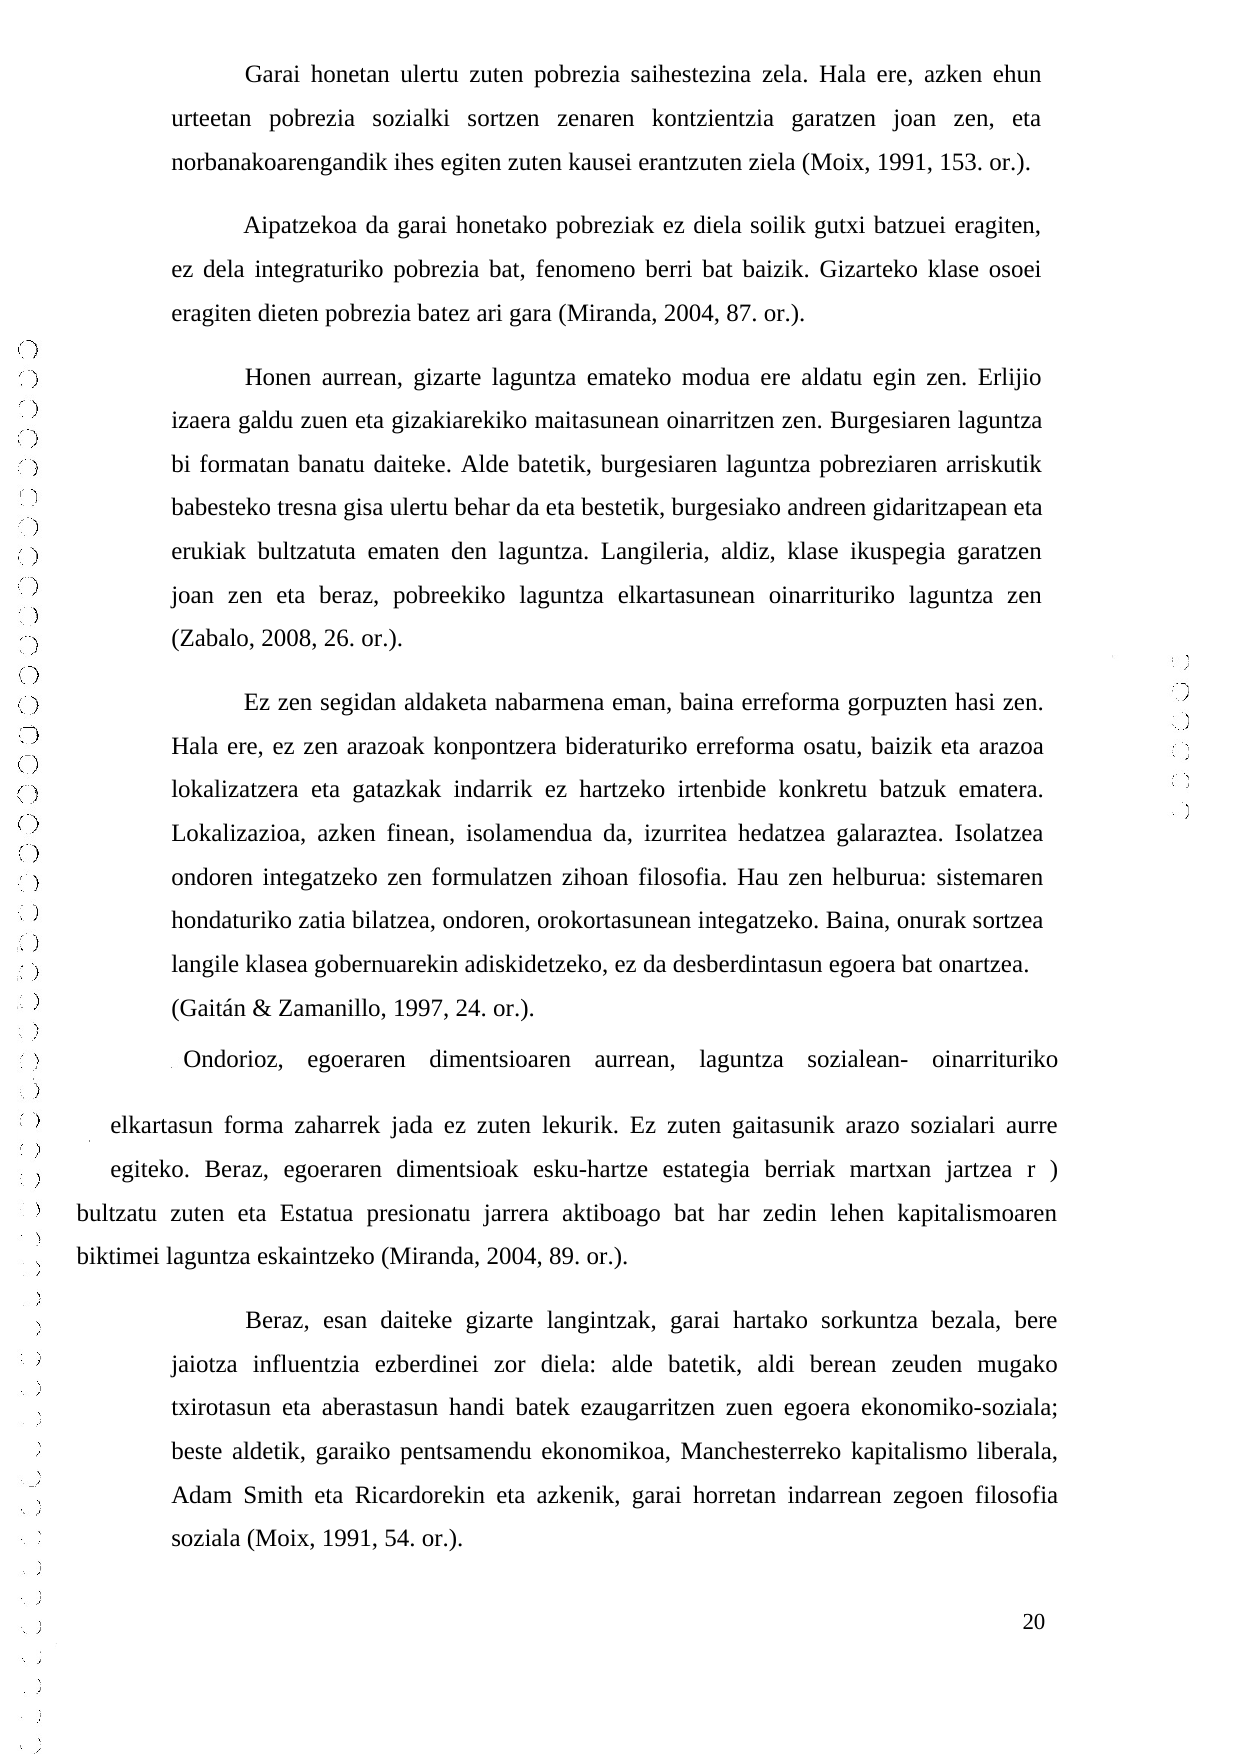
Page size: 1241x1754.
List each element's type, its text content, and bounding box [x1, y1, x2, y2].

text Garai honetan ulertu zuten pobrezia saihestezina zela. Hala ere, azken ehun urteetan pobrezia sozialki sortzen zenaren kontzientzia garatzen joan zen, eta norbanakoarengandik ihes egiten zuten kausei erantzuten ziela (Moix, 1991, 153. or.). [171, 59, 1042, 175]
text Aipatzekoa da garai honetako pobreziak ez diela soilik gutxi batzuei eragiten, ez dela integraturiko pobrezia bat, fenomeno berri bat baizik. Gizarteko klase osoei eragiten dieten pobrezia batez ari gara (Miranda, 2004, 87. or.). [171, 210, 1042, 326]
text Beraz, esan daiteke gizarte langintzak, garai hartako sorkuntza bezala, bere jaiotza influentzia ezberdinei zor diela: alde batetik, aldi berean zeuden mugako txirotasun eta aberastasun handi batek ezaugarritzen zuen egoera ekonomiko-soziala; beste aldetik, garaiko pentsamendu ekonomikoa, Manchesterreko kapitalismo liberala, Adam Smith eta Ricardorekin eta azkenik, garai horretan indarrean zegoen filosofia soziala (Moix, 1991, 54. or.). [171, 1305, 1059, 1552]
picture [1112, 655, 1189, 819]
picture [17, 340, 90, 1754]
text Ondorioz, egoeraren dimentsioaren aurrean, laguntza sozialean- oinarrituriko elkartasun forma zaharrek jada ez zuten lekurik. Ez zuten gaitasunik arazo sozialari aurre egiteko. Beraz, egoeraren dimentsioak esku-hartze estategia berriak martxan jartzea r ) bultzatu zuten eta Estatua presionatu jarrera aktiboago bat har zedin lehen kapitalismoaren biktimei laguntza eskaintzeko (Miranda, 2004, 89. or.). [57, 1044, 1059, 1270]
text Honen aurrean, gizarte laguntza emateko modua ere aldatu egin zen. Erlijio izaera galdu zuen eta gizakiarekiko maitasunean oinarritzen zen. Burgesiaren laguntza bi formatan banatu daiteke. Alde batetik, burgesiaren laguntza pobreziaren arriskutik babesteko tresna gisa ulertu behar da eta bestetik, burgesiako andreen gidaritzapean eta erukiak bultzatuta ematen den laguntza. Langileria, aldiz, klase ikuspegia garatzen joan zen eta beraz, pobreekiko laguntza elkartasunean oinarrituriko laguntza zen (Zabalo, 2008, 26. or.). [171, 362, 1043, 652]
text Ez zen segidan aldaketa nabarmena eman, baina erreforma gorpuzten hasi zen. Hala ere, ez zen arazoak konpontzera bideraturiko erreforma osatu, baizik eta arazoa lokalizatzera eta gatazkak indarrik ez hartzeko irtenbide konkretu batzuk ematera. Lokalizazioa, azken finean, isolamendua da, izurritea hedatzea galaraztea. Isolatzea ondoren integatzeko zen formulatzen zihoan filosofia. Hau zen helburua: sistemaren hondaturiko zatia bilatzea, ondoren, orokortasunean integatzeko. Baina, onurak sortzea langile klasea gobernuarekin adiskidetzeko, ez da desberdintasun egoera bat onartzea. [171, 687, 1044, 978]
picture [171, 1057, 183, 1068]
text (Gaitán & Zamanillo, 1997, 24. or.). [171, 993, 1059, 1022]
